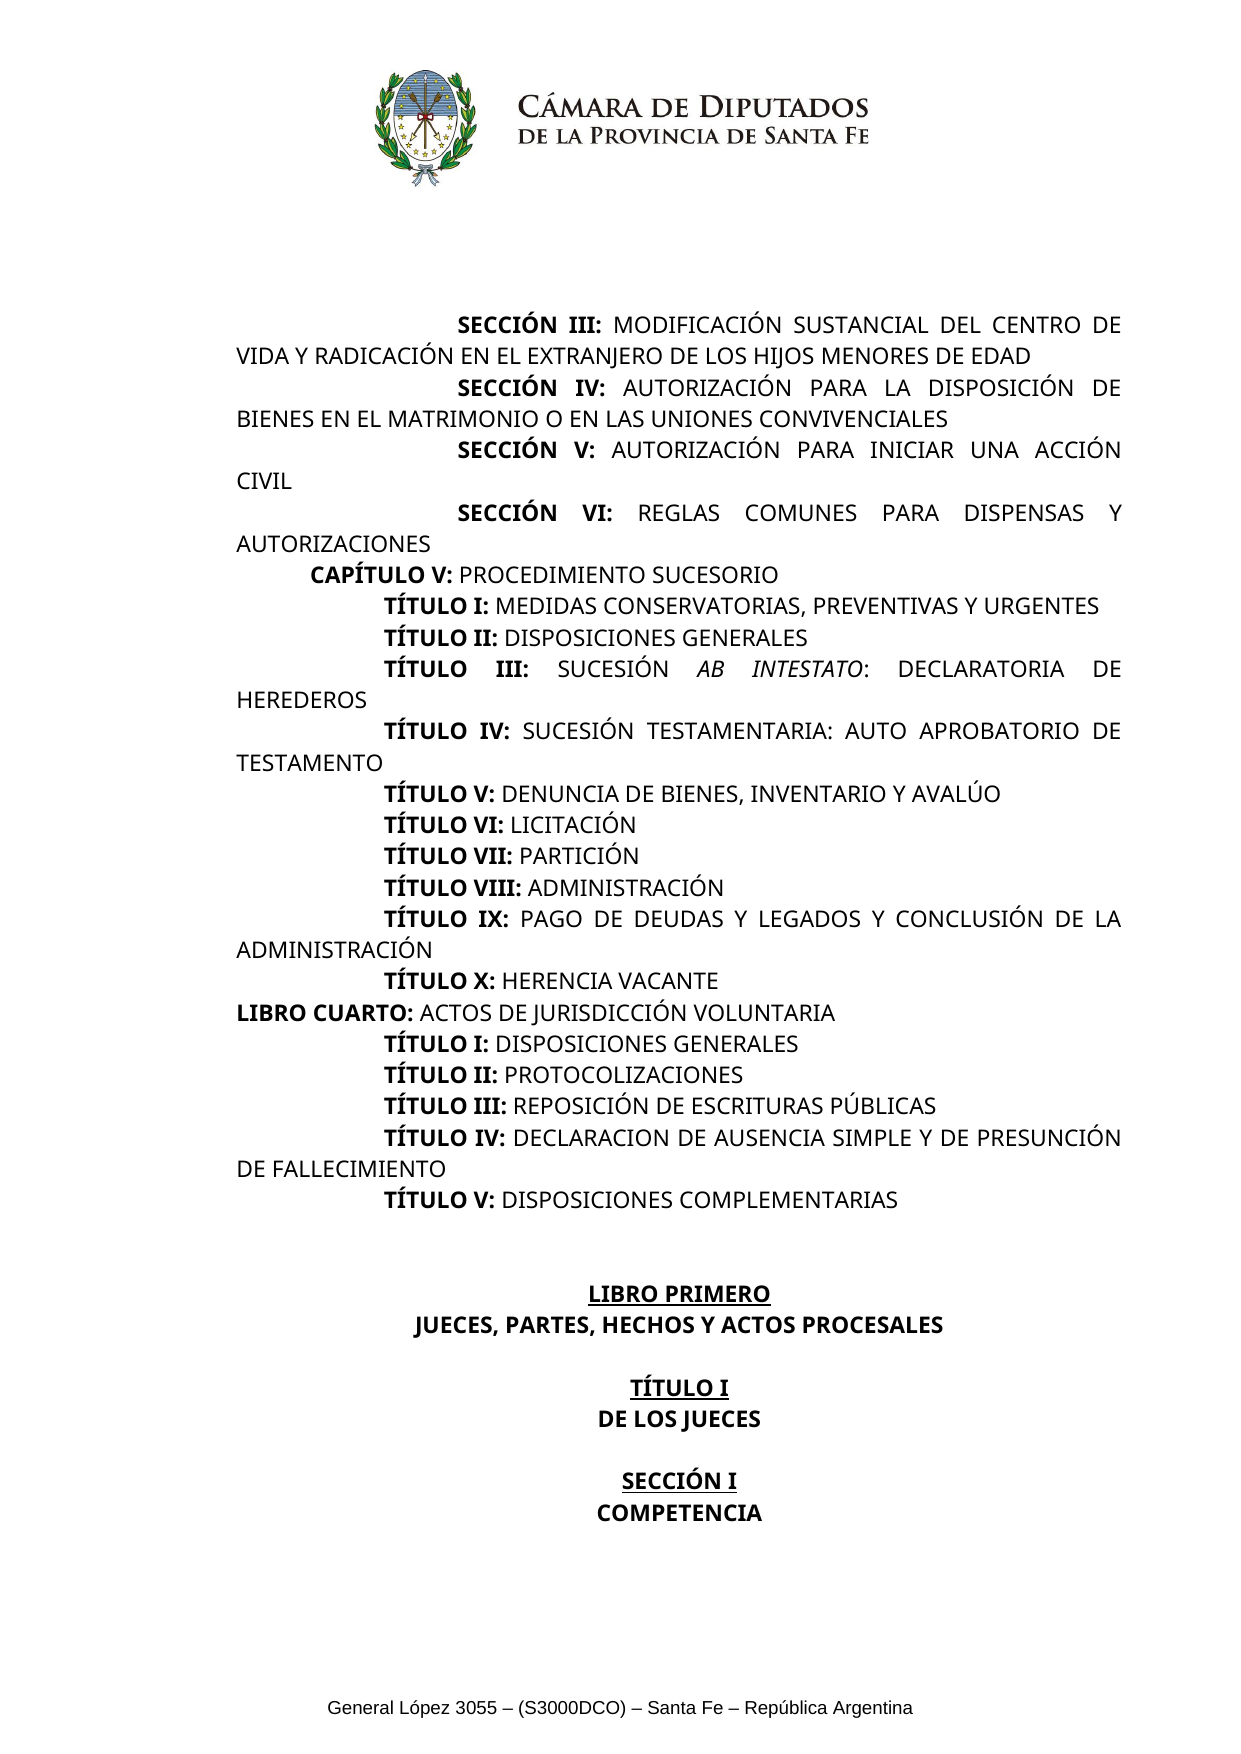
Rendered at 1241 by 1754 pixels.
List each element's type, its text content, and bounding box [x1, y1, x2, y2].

text TÍTULO III: REPOSICIÓN DE ESCRITURAS PÚBLICAS [236, 1090, 1122, 1121]
text TÍTULO I: MEDIDAS CONSERVATORIAS, PREVENTIVAS Y URGENTES [236, 590, 1122, 621]
text LIBRO PRIMERO [236, 1278, 1122, 1309]
text DE LOS JUECES [236, 1403, 1122, 1434]
text TÍTULO IV: SUCESIÓN TESTAMENTARIA: AUTO APROBATORIO DE TESTAMENTO [236, 715, 1122, 778]
text TÍTULO VIII: ADMINISTRACIÓN [236, 871, 1122, 903]
picture [374, 70, 869, 191]
text TÍTULO VI: LICITACIÓN [236, 809, 1122, 840]
text TÍTULO II: PROTOCOLIZACIONES [236, 1059, 1122, 1090]
text TÍTULO V: DENUNCIA DE BIENES, INVENTARIO Y AVALÚO [236, 778, 1122, 809]
text SECCIÓN V: AUTORIZACIÓN PARA INICIAR UNA ACCIÓN CIVIL [236, 434, 1122, 496]
text TÍTULO X: HERENCIA VACANTE [236, 965, 1122, 996]
text TÍTULO IX: PAGO DE DEUDAS Y LEGADOS Y CONCLUSIÓN DE LA ADMINISTRACIÓN [236, 903, 1122, 965]
text TÍTULO I: DISPOSICIONES GENERALES [236, 1028, 1122, 1059]
text TÍTULO III: SUCESIÓN AB INTESTATO: DECLARATORIA DE HEREDEROS [236, 653, 1122, 715]
subtitle SECCIÓN III: MODIFICACIÓN SUSTANCIAL DEL CENTRO DE VIDA Y RADICACIÓN EN EL EXTRANJERO DE LOS HIJOS MENORES DE EDAD [236, 309, 1122, 371]
text TÍTULO VII: PARTICIÓN [236, 840, 1122, 871]
text TÍTULO II: DISPOSICIONES GENERALES [236, 621, 1122, 653]
subtitle SECCIÓN IV: AUTORIZACIÓN PARA LA DISPOSICIÓN DE BIENES EN EL MATRIMONIO O EN LAS UNIONES CONVIVENCIALES [236, 371, 1122, 434]
text CAPÍTULO V: PROCEDIMIENTO SUCESORIO [236, 559, 1122, 590]
text SECCIÓN I [236, 1465, 1122, 1496]
text TÍTULO I [236, 1371, 1122, 1403]
text SECCIÓN VI: REGLAS COMUNES PARA DISPENSAS Y AUTORIZACIONES [236, 496, 1122, 559]
text JUECES, PARTES, HECHOS Y ACTOS PROCESALES [236, 1309, 1122, 1340]
text COMPETENCIA [236, 1496, 1122, 1528]
text TÍTULO V: DISPOSICIONES COMPLEMENTARIAS [236, 1184, 1122, 1215]
text TÍTULO IV: DECLARACION DE AUSENCIA SIMPLE Y DE PRESUNCIÓN DE FALLECIMIENTO [236, 1121, 1122, 1184]
text LIBRO CUARTO: ACTOS DE JURISDICCIÓN VOLUNTARIA [236, 996, 1122, 1028]
